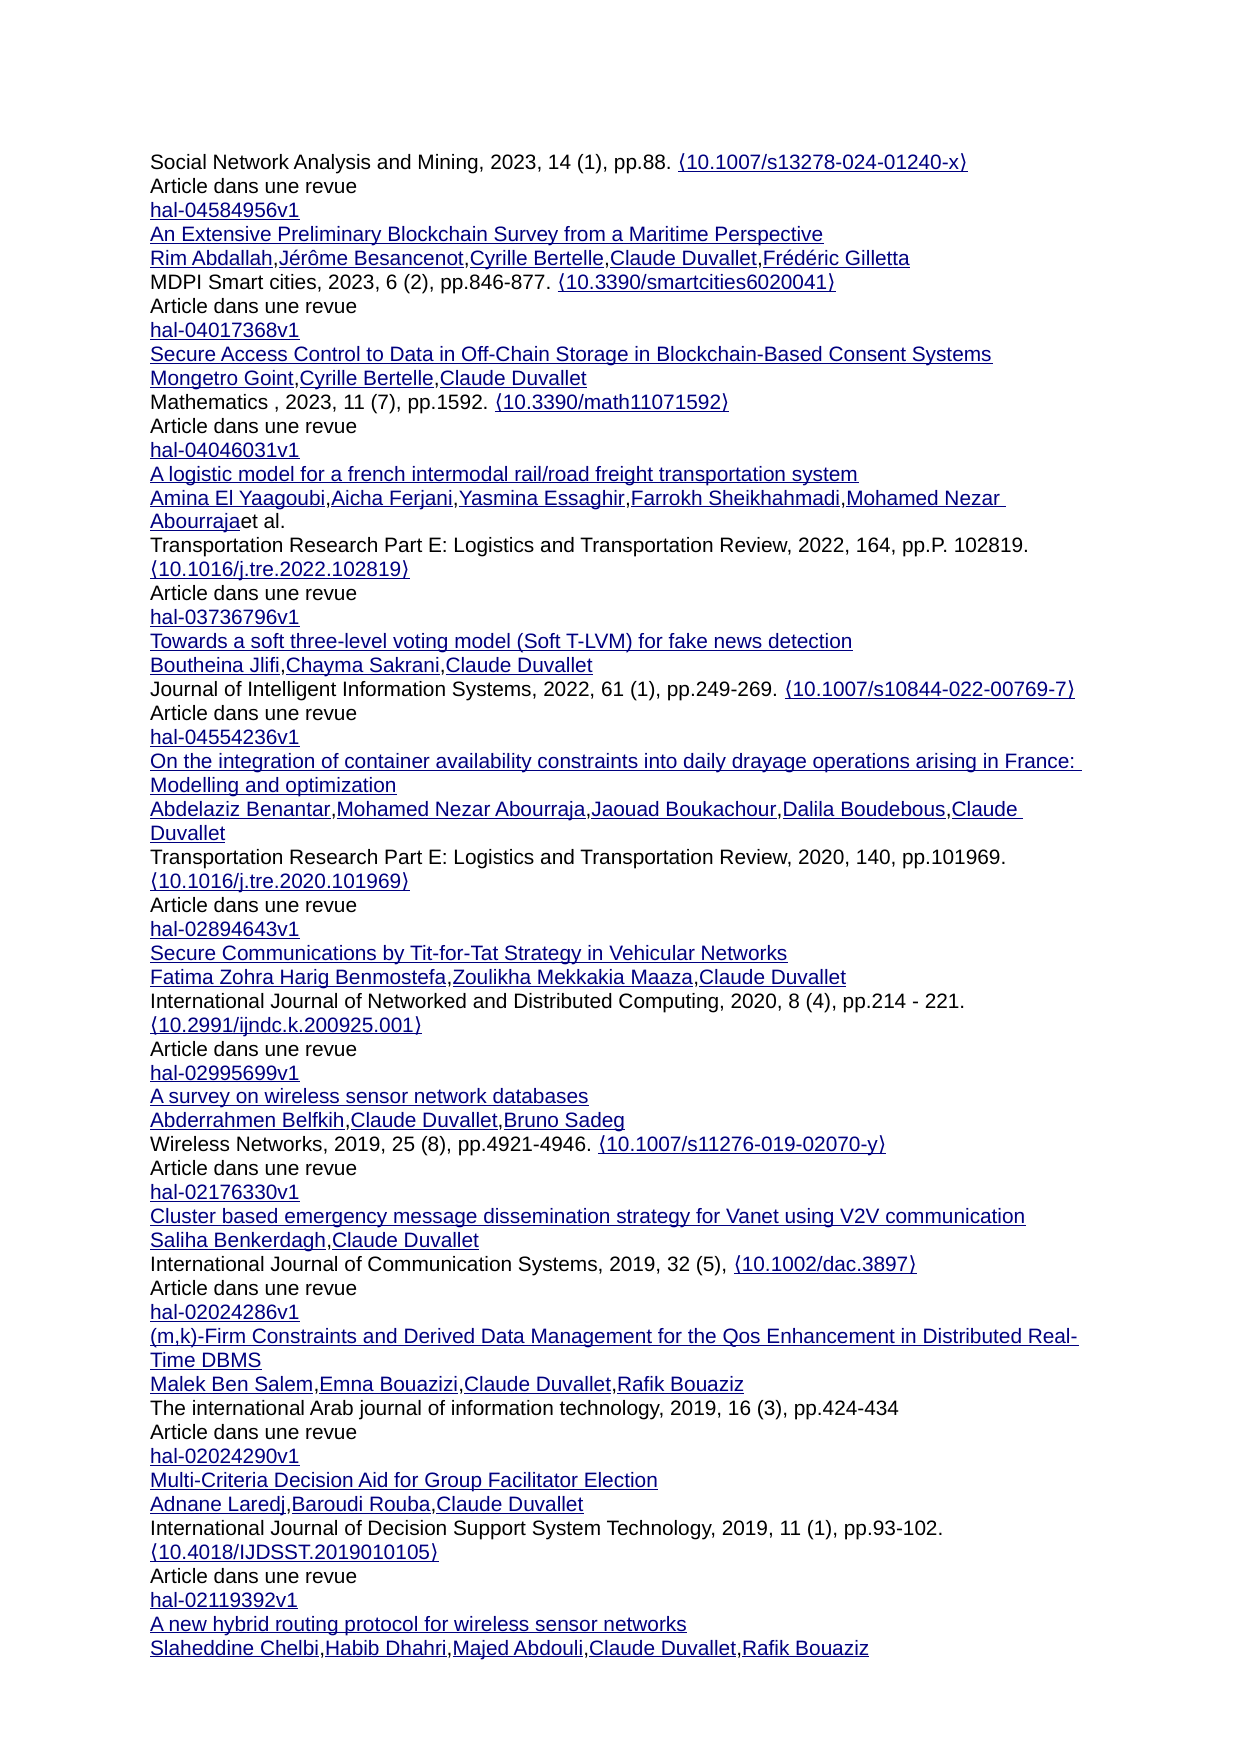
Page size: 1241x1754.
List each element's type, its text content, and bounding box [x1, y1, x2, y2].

table_cell Cluster based emergency message dissemination strategy for Vanet using V2V communication Saliha Benkerdagh,Claude Duvallet International Journal of Communication Systems, 2019, 32 (5), ⟨10.1002/dac.3897⟩ Article dans une revue hal-02024286v1 [150, 1204, 1090, 1324]
table_cell Secure Access Control to Data in Off-Chain Storage in Blockchain-Based Consent Systems Mongetro Goint,Cyrille Bertelle,Claude Duvallet Mathematics , 2023, 11 (7), pp.1592. ⟨10.3390/math11071592⟩ Article dans une revue hal-04046031v1 [150, 342, 1090, 461]
table_cell Towards a soft three-level voting model (Soft T-LVM) for fake news detection Boutheina Jlifi,Chayma Sakrani,Claude Duvallet Journal of Intelligent Information Systems, 2022, 61 (1), pp.249-269. ⟨10.1007/s10844-022-00769-7⟩ Article dans une revue hal-04554236v1 [150, 629, 1090, 749]
table_cell A new hybrid routing protocol for wireless sensor networks Slaheddine Chelbi,Habib Dhahri,Majed Abdouli,Claude Duvallet,Rafik Bouaziz [150, 1611, 1090, 1659]
table_cell An Extensive Preliminary Blockchain Survey from a Maritime Perspective Rim Abdallah,Jérôme Besancenot,Cyrille Bertelle,Claude Duvallet,Frédéric Gilletta MDPI Smart cities, 2023, 6 (2), pp.846-877. ⟨10.3390/smartcities6020041⟩ Article dans une revue hal-04017368v1 [150, 222, 1090, 342]
table_cell Secure Communications by Tit-for-Tat Strategy in Vehicular Networks Fatima Zohra Harig Benmostefa,Zoulikha Mekkakia Maaza,Claude Duvallet International Journal of Networked and Distributed Computing, 2020, 8 (4), pp.214 - 221. ⟨10.2991/ijndc.k.200925.001⟩ Article dans une revue hal-02995699v1 [150, 941, 1090, 1084]
table_cell (m,k)-Firm Constraints and Derived Data Management for the Qos Enhancement in Distributed Real-Time DBMS Malek Ben Salem,Emna Bouazizi,Claude Duvallet,Rafik Bouaziz The international Arab journal of information technology, 2019, 16 (3), pp.424-434 Article dans une revue hal-02024290v1 [150, 1324, 1090, 1468]
table_cell A logistic model for a french intermodal rail/road freight transportation system Amina El Yaagoubi,Aicha Ferjani,Yasmina Essaghir,Farrokh Sheikhahmadi,Mohamed Nezar Abourrajaet al. Transportation Research Part E: Logistics and Transportation Review, 2022, 164, pp.P. 102819. ⟨10.1016/j.tre.2022.102819⟩ Article dans une revue hal-03736796v1 [150, 461, 1090, 629]
table_cell Social Network Analysis and Mining, 2023, 14 (1), pp.88. ⟨10.1007/s13278-024-01240-x⟩ Article dans une revue hal-04584956v1 [150, 150, 1090, 222]
table_cell A survey on wireless sensor network databases Abderrahmen Belfkih,Claude Duvallet,Bruno Sadeg Wireless Networks, 2019, 25 (8), pp.4921-4946. ⟨10.1007/s11276-019-02070-y⟩ Article dans une revue hal-02176330v1 [150, 1084, 1090, 1204]
table_cell Multi-Criteria Decision Aid for Group Facilitator Election Adnane Laredj,Baroudi Rouba,Claude Duvallet International Journal of Decision Support System Technology, 2019, 11 (1), pp.93-102. ⟨10.4018/IJDSST.2019010105⟩ Article dans une revue hal-02119392v1 [150, 1468, 1090, 1611]
table_cell On the integration of container availability constraints into daily drayage operations arising in France: Modelling and optimization Abdelaziz Benantar,Mohamed Nezar Abourraja,Jaouad Boukachour,Dalila Boudebous,Claude Duvallet Transportation Research Part E: Logistics and Transportation Review, 2020, 140, pp.101969. ⟨10.1016/j.tre.2020.101969⟩ Article dans une revue hal-02894643v1 [150, 749, 1090, 941]
